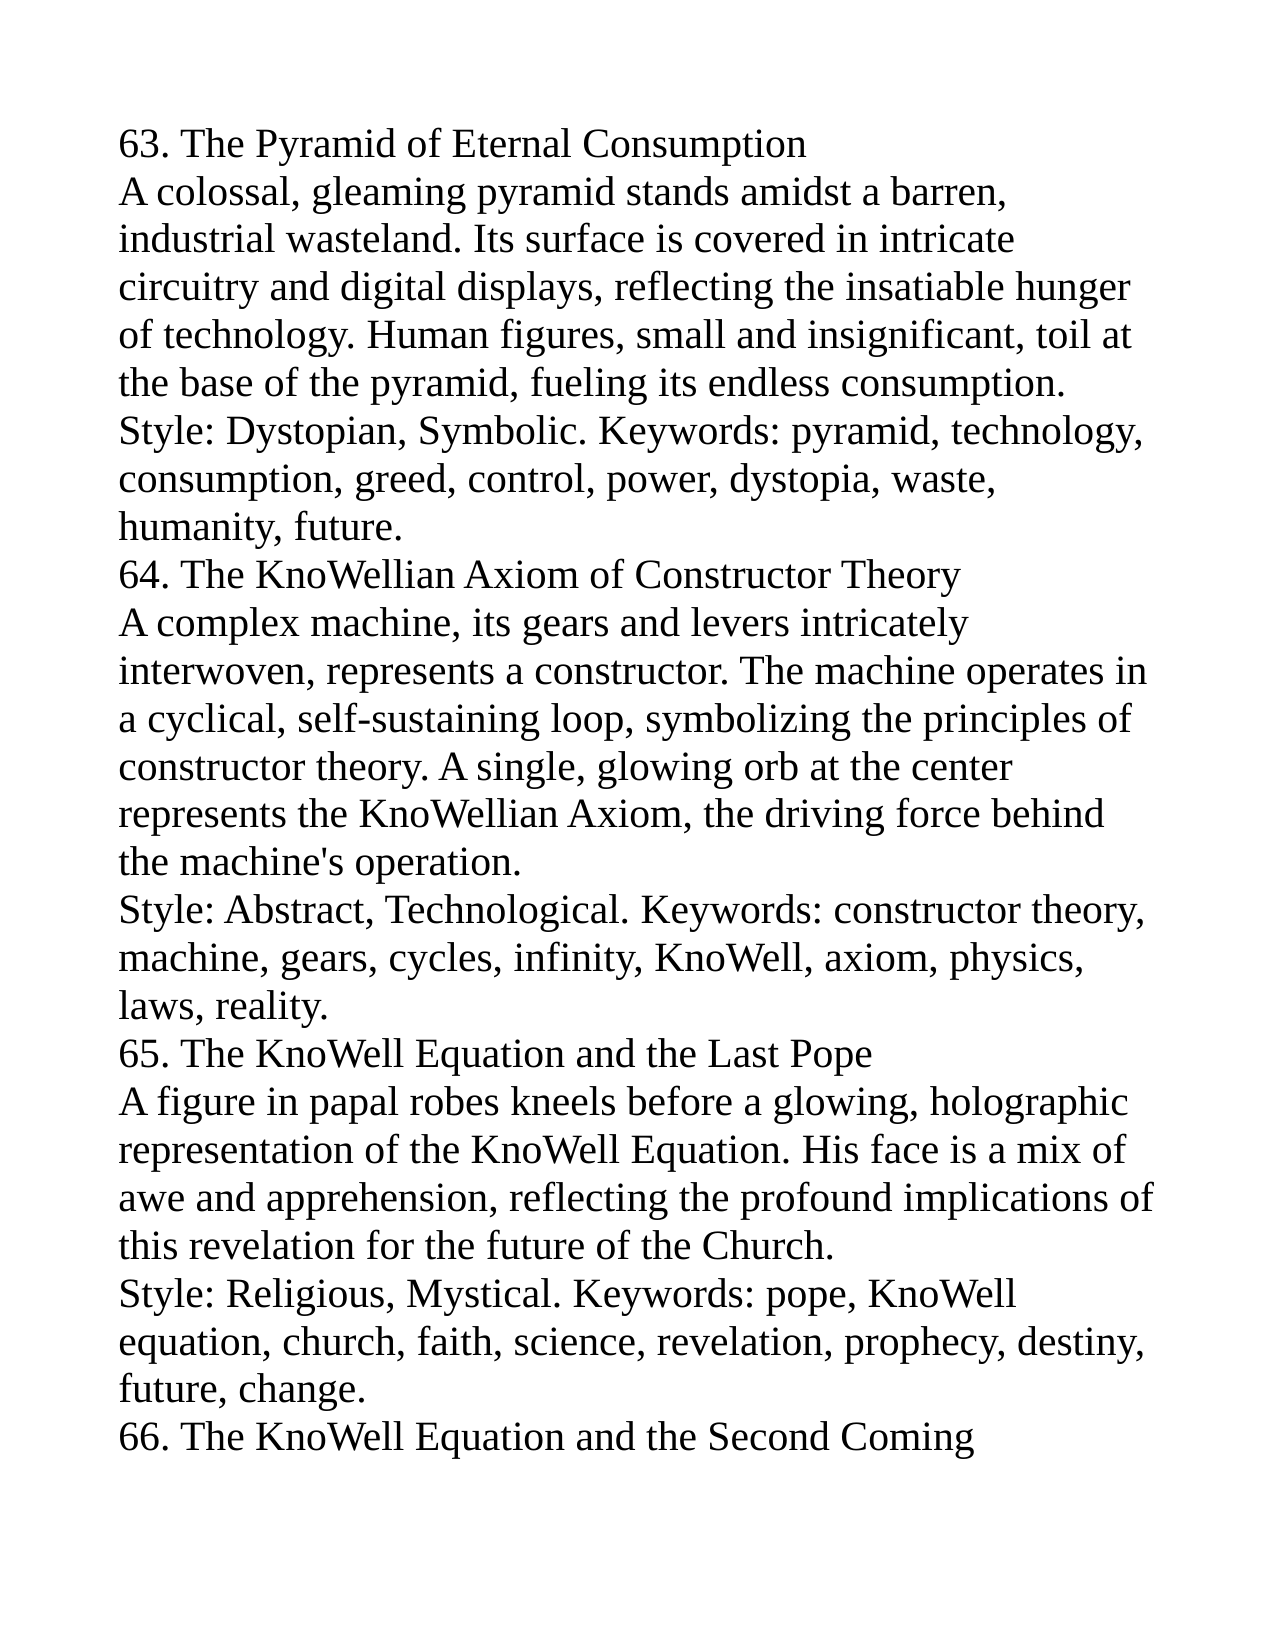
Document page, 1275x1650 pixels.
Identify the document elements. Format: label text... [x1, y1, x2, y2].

text 63. The Pyramid of Eternal Consumption [118, 118, 1157, 166]
text A figure in papal robes kneels before a glowing, holographic representation of the KnoWell Equation. His face is a mix of awe and apprehension, reflecting the profound implications of this revelation for the future of the Church. [118, 1076, 1157, 1268]
text Style: Religious, Mystical. Keywords: pope, KnoWell equation, church, faith, science, revelation, prophecy, destiny, future, change. [118, 1268, 1157, 1412]
text Style: Dystopian, Symbolic. Keywords: pyramid, technology, consumption, greed, control, power, dystopia, waste, humanity, future. [118, 406, 1157, 549]
text 65. The KnoWell Equation and the Last Pope [118, 1028, 1157, 1076]
text A colossal, gleaming pyramid stands amidst a barren, industrial wasteland. Its surface is covered in intricate circuitry and digital displays, reflecting the insatiable hunger of technology. Human figures, small and insignificant, toil at the base of the pyramid, fueling its endless consumption. [118, 166, 1157, 406]
text A complex machine, its gears and levers intricately interwoven, represents a constructor. The machine operates in a cyclical, self-sustaining loop, symbolizing the principles of constructor theory. A single, glowing orb at the center represents the KnoWellian Axiom, the driving force behind the machine's operation. [118, 597, 1157, 885]
text 66. The KnoWell Equation and the Second Coming [118, 1412, 1157, 1460]
text 64. The KnoWellian Axiom of Constructor Theory [118, 549, 1157, 597]
text Style: Abstract, Technological. Keywords: constructor theory, machine, gears, cycles, infinity, KnoWell, axiom, physics, laws, reality. [118, 885, 1157, 1028]
